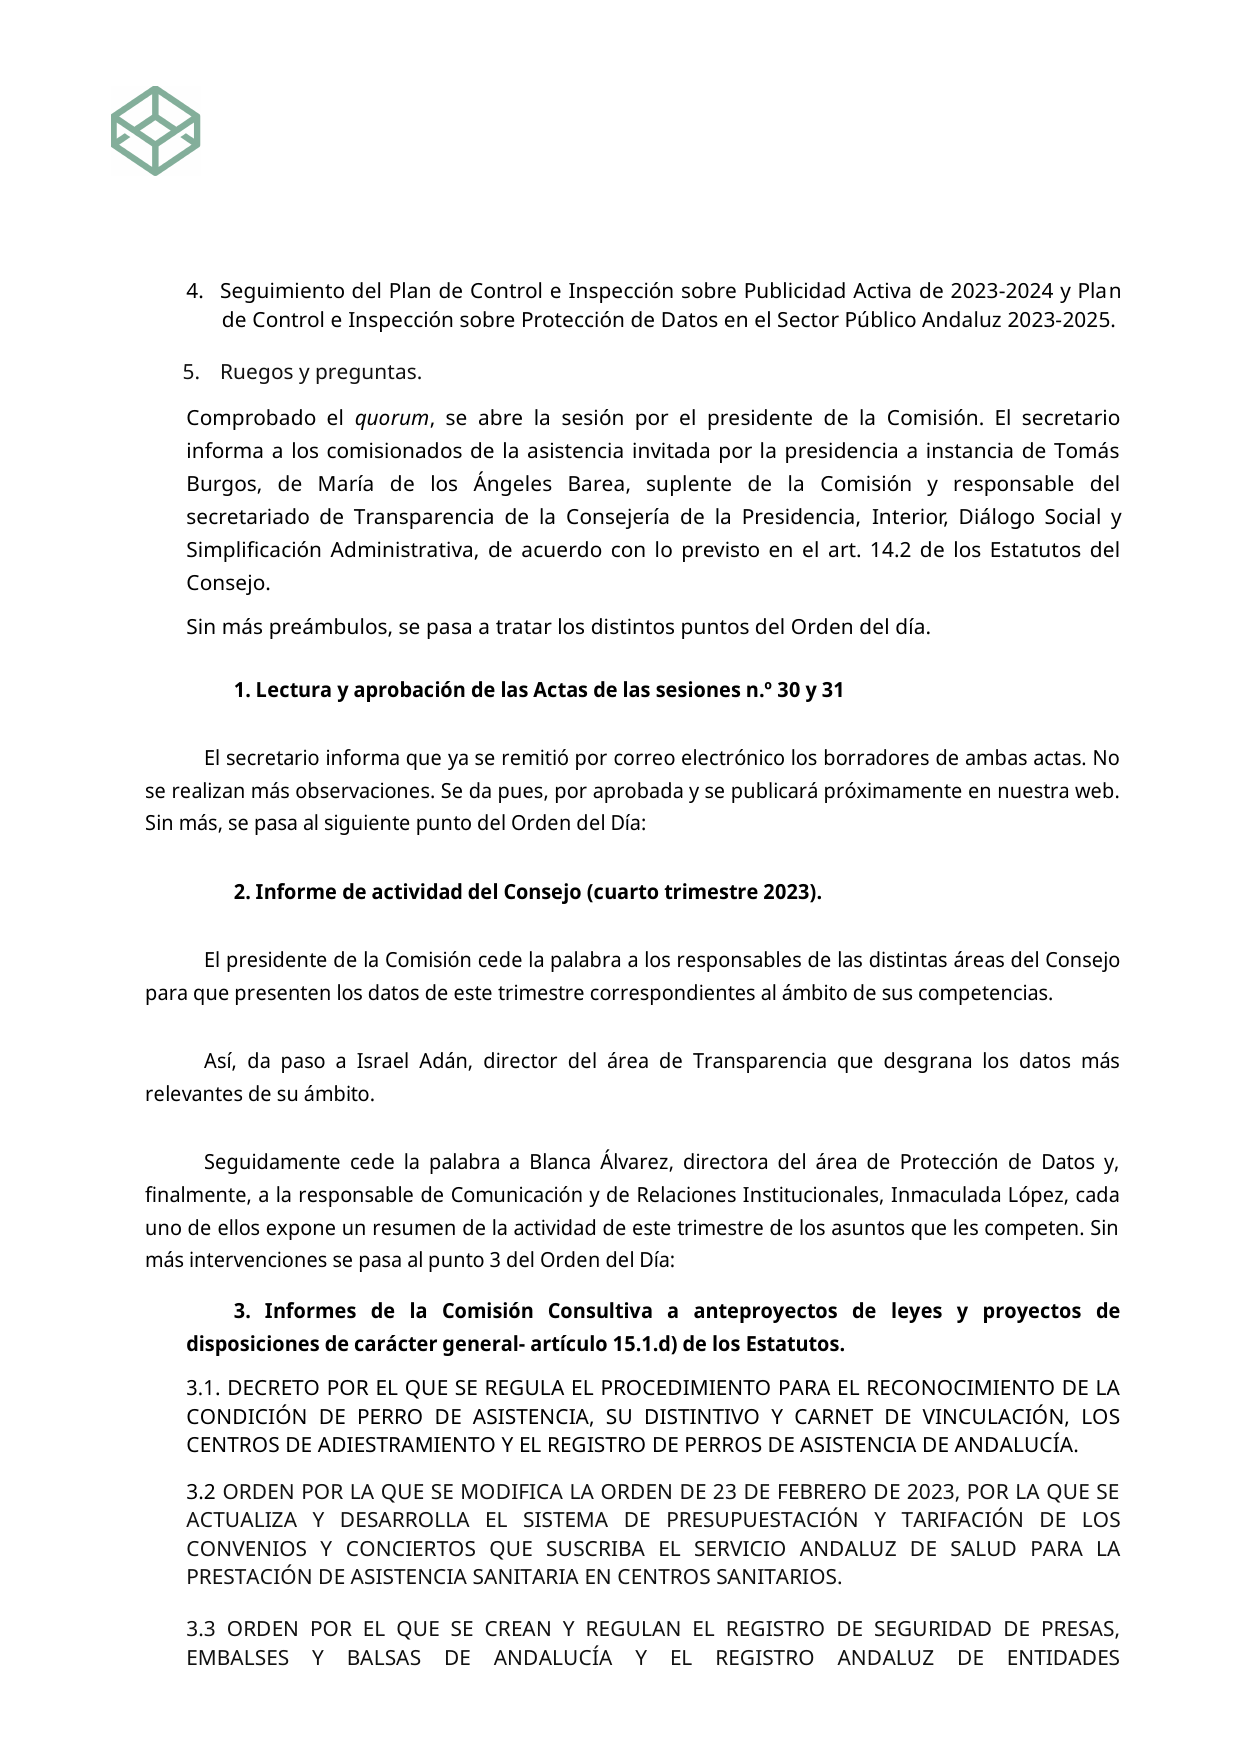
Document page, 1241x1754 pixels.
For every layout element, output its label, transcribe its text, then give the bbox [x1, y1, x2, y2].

text Así, da paso a Israel Adán, director del área de Transparencia que desgrana los datos más relevantes de su ámbito. [145, 1046, 1122, 1107]
list Seguimiento del Plan de Control e Inspección sobre Publicidad Activa de 2023-2024 y Plan de Control e Inspección sobre Protección de Datos en el Sector Público Andaluz 2023-2025. [186, 276, 1122, 333]
list Ruegos y preguntas. [182, 357, 1122, 386]
text El secretario informa que ya se remitió por correo electrónico los borradores de ambas actas. No se realizan más observaciones. Se da pues, por aprobada y se publicará próximamente en nuestra web. Sin más, se pasa al siguiente punto del Orden del Día: [145, 743, 1122, 837]
text El presidente de la Comisión cede la palabra a los responsables de las distintas áreas del Consejo para que presenten los datos de este trimestre correspondientes al ámbito de sus competencias. [145, 945, 1122, 1006]
text 3. Informes de la Comisión Consultiva a anteproyectos de leyes y proyectos de disposiciones de carácter general- artículo 15.1.d) de los Estatutos. [186, 1296, 1122, 1357]
list Sin más preámbulos, se pasa a tratar los distintos puntos del Orden del día. [186, 612, 1122, 641]
list Comprobado el quorum, se abre la sesión por el presidente de la Comisión. El secretario informa a los comisionados de la asistencia invitada por la presidencia a instancia de Tomás Burgos, de María de los Ángeles Barea, suplente de la Comisión y responsable del secretariado de Transparencia de la Consejería de la Presidencia, Interior, Diálogo Social y Simplificación Administrativa, de acuerdo con lo previsto en el art. 14.2 de los Estatutos del Consejo. [186, 403, 1122, 596]
picture [111, 86, 201, 176]
list 3.3 ORDEN POR EL QUE SE CREAN Y REGULAN EL REGISTRO DE SEGURIDAD DE PRESAS, EMBALSES Y BALSAS DE ANDALUCÍA Y EL REGISTRO ANDALUZ DE ENTIDADES [115, 1614, 1122, 1671]
list 3.1. DECRETO POR EL QUE SE REGULA EL PROCEDIMIENTO PARA EL RECONOCIMIENTO DE LA CONDICIÓN DE PERRO DE ASISTENCIA, SU DISTINTIVO Y CARNET DE VINCULACIÓN, LOS CENTROS DE ADIESTRAMIENTO Y EL REGISTRO DE PERROS DE ASISTENCIA DE ANDALUCÍA. [115, 1373, 1122, 1459]
text 2. Informe de actividad del Consejo (cuarto trimestre 2023). [145, 877, 1122, 905]
text 1. Lectura y aprobación de las Actas de las sesiones n.º 30 y 31 [145, 674, 1122, 703]
list 3.2 ORDEN POR LA QUE SE MODIFICA LA ORDEN DE 23 DE FEBRERO DE 2023, POR LA QUE SE ACTUALIZA Y DESARROLLA EL SISTEMA DE PRESUPUESTACIÓN Y TARIFACIÓN DE LOS CONVENIOS Y CONCIERTOS QUE SUSCRIBA EL SERVICIO ANDALUZ DE SALUD PARA LA PRESTACIÓN DE ASISTENCIA SANITARIA EN CENTROS SANITARIOS. [115, 1477, 1122, 1591]
text Seguidamente cede la palabra a Blanca Álvarez, directora del área de Protección de Datos y, finalmente, a la responsable de Comunicación y de Relaciones Institucionales, Inmaculada López, cada uno de ellos expone un resumen de la actividad de este trimestre de los asuntos que les competen. Sin más intervenciones se pasa al punto 3 del Orden del Día: [145, 1147, 1122, 1274]
